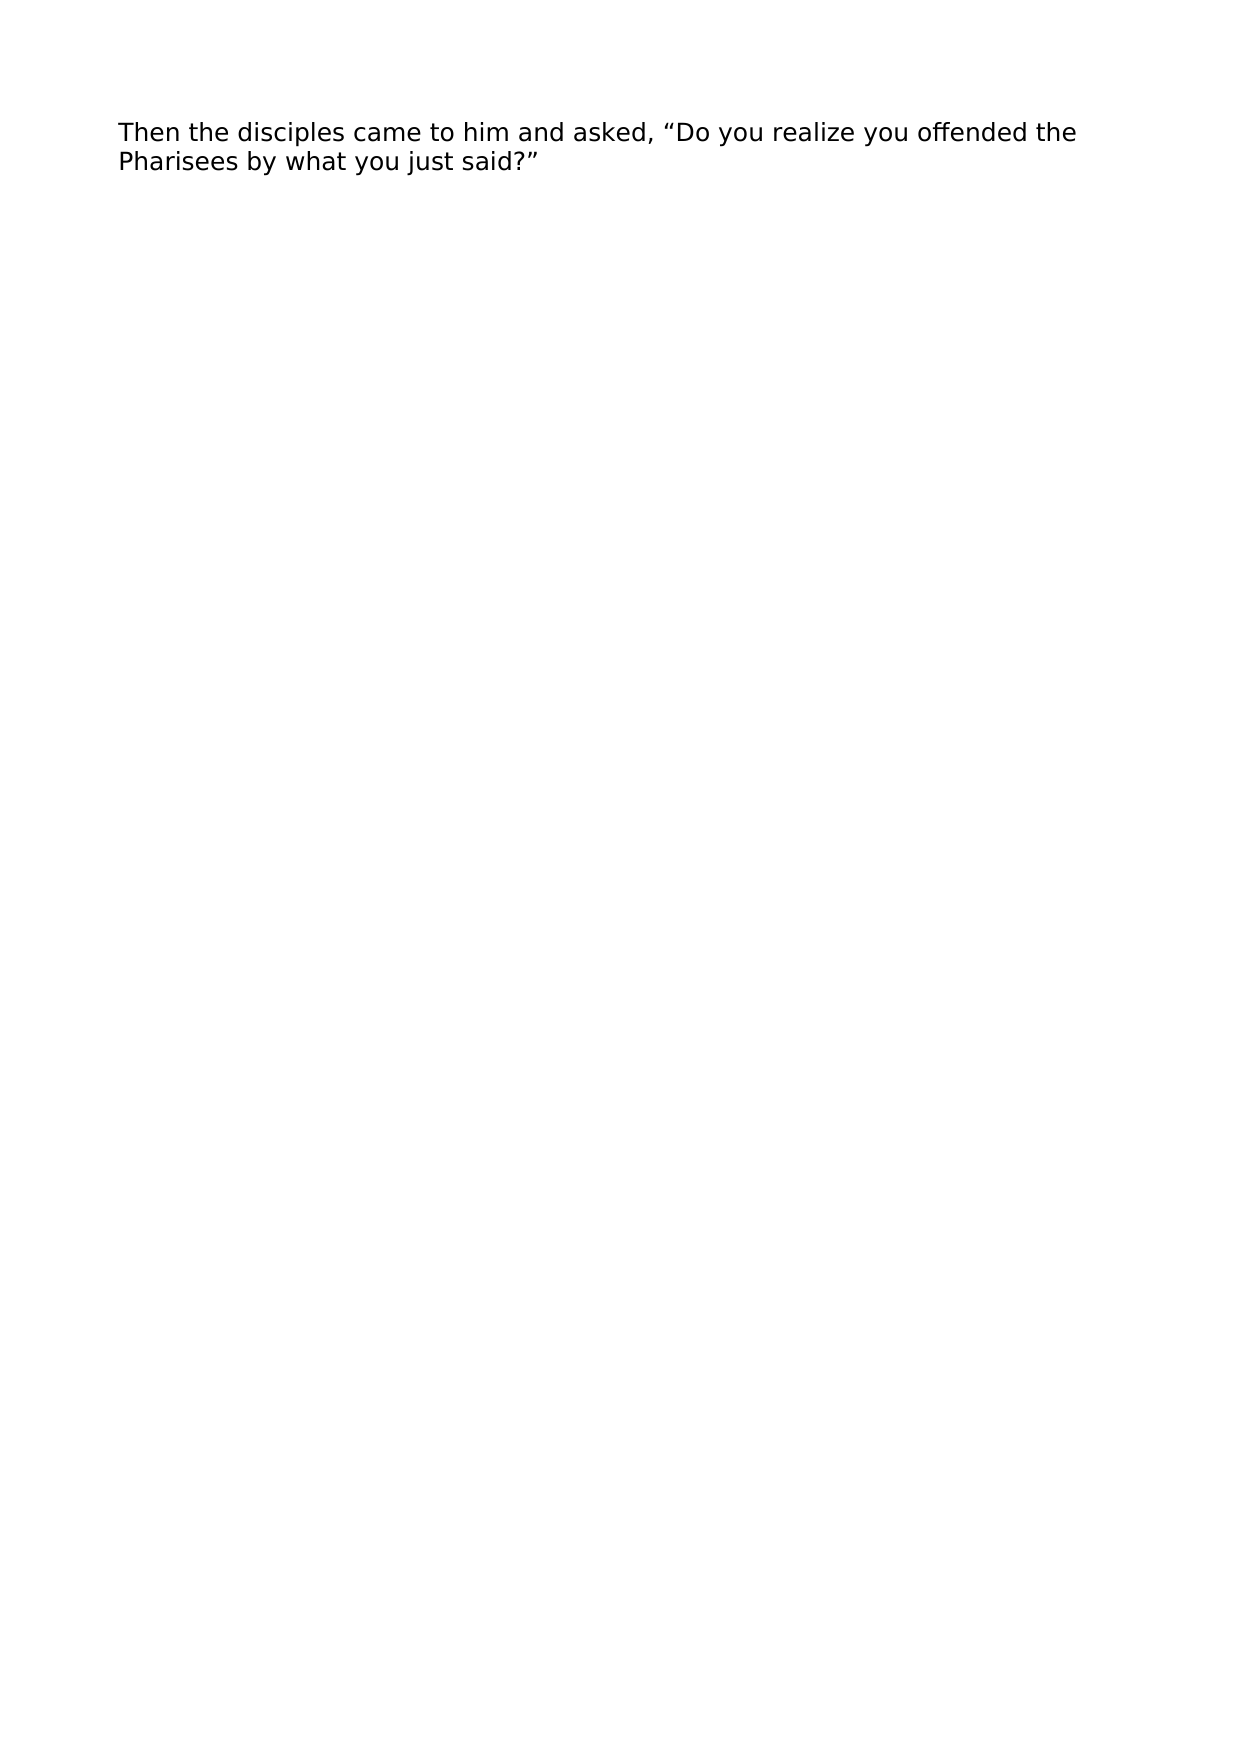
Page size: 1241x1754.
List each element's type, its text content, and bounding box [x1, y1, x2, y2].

text Then the disciples came to him and asked, “Do you realize you offended the Pharisees by what you just said?” [118, 118, 1122, 176]
